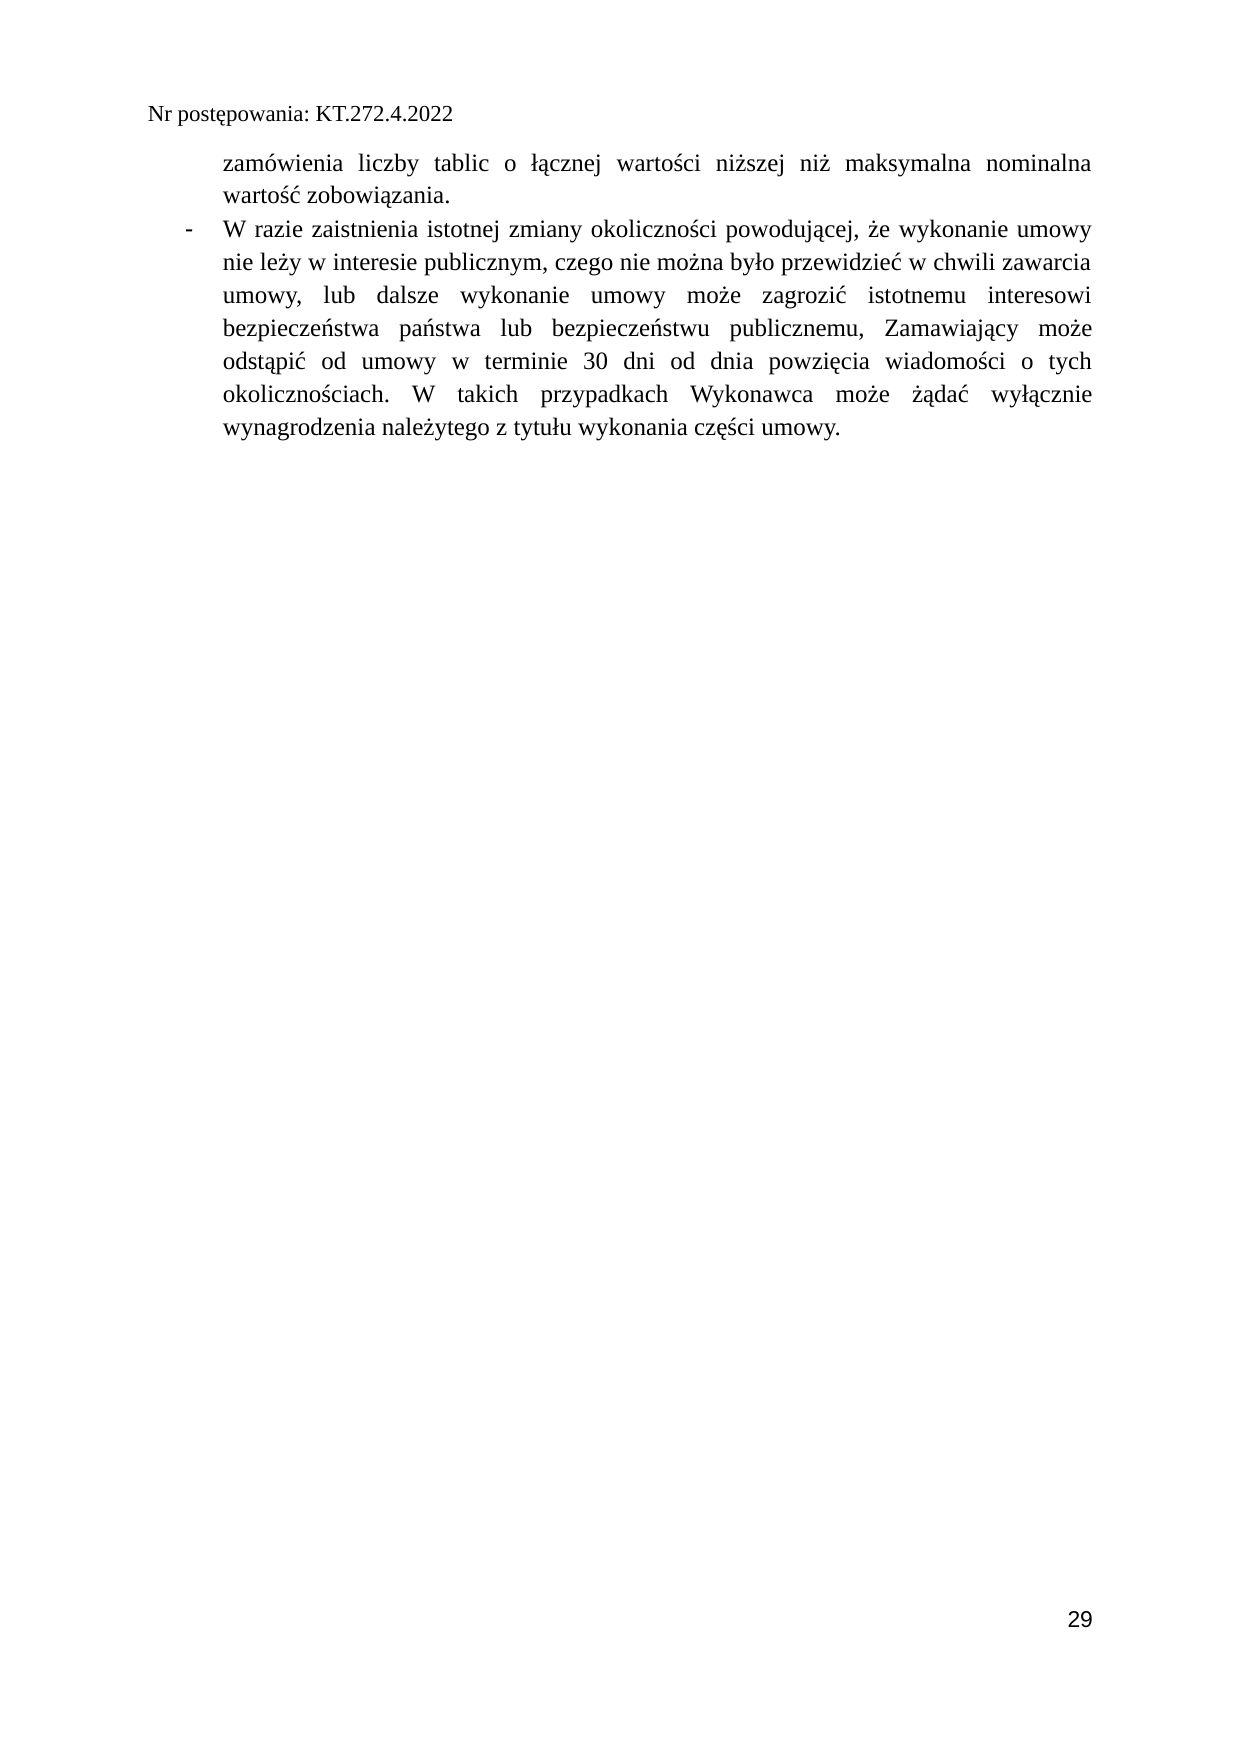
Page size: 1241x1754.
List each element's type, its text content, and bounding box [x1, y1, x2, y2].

list zamówienia liczby tablic o łącznej wartości niższej niż maksymalna nominalna wartość zobowiązania. [185, 148, 1093, 209]
list W razie zaistnienia istotnej zmiany okoliczności powodującej, że wykonanie umowy nie leży w interesie publicznym, czego nie można było przewidzieć w chwili zawarcia umowy, lub dalsze wykonanie umowy może zagrozić istotnemu interesowi bezpieczeństwa państwa lub bezpieczeństwu publicznemu, Zamawiający może odstąpić od umowy w terminie 30 dni od dnia powzięcia wiadomości o tych okolicznościach. W takich przypadkach Wykonawca może żądać wyłącznie wynagrodzenia należytego z tytułu wykonania części umowy. [185, 214, 1093, 441]
